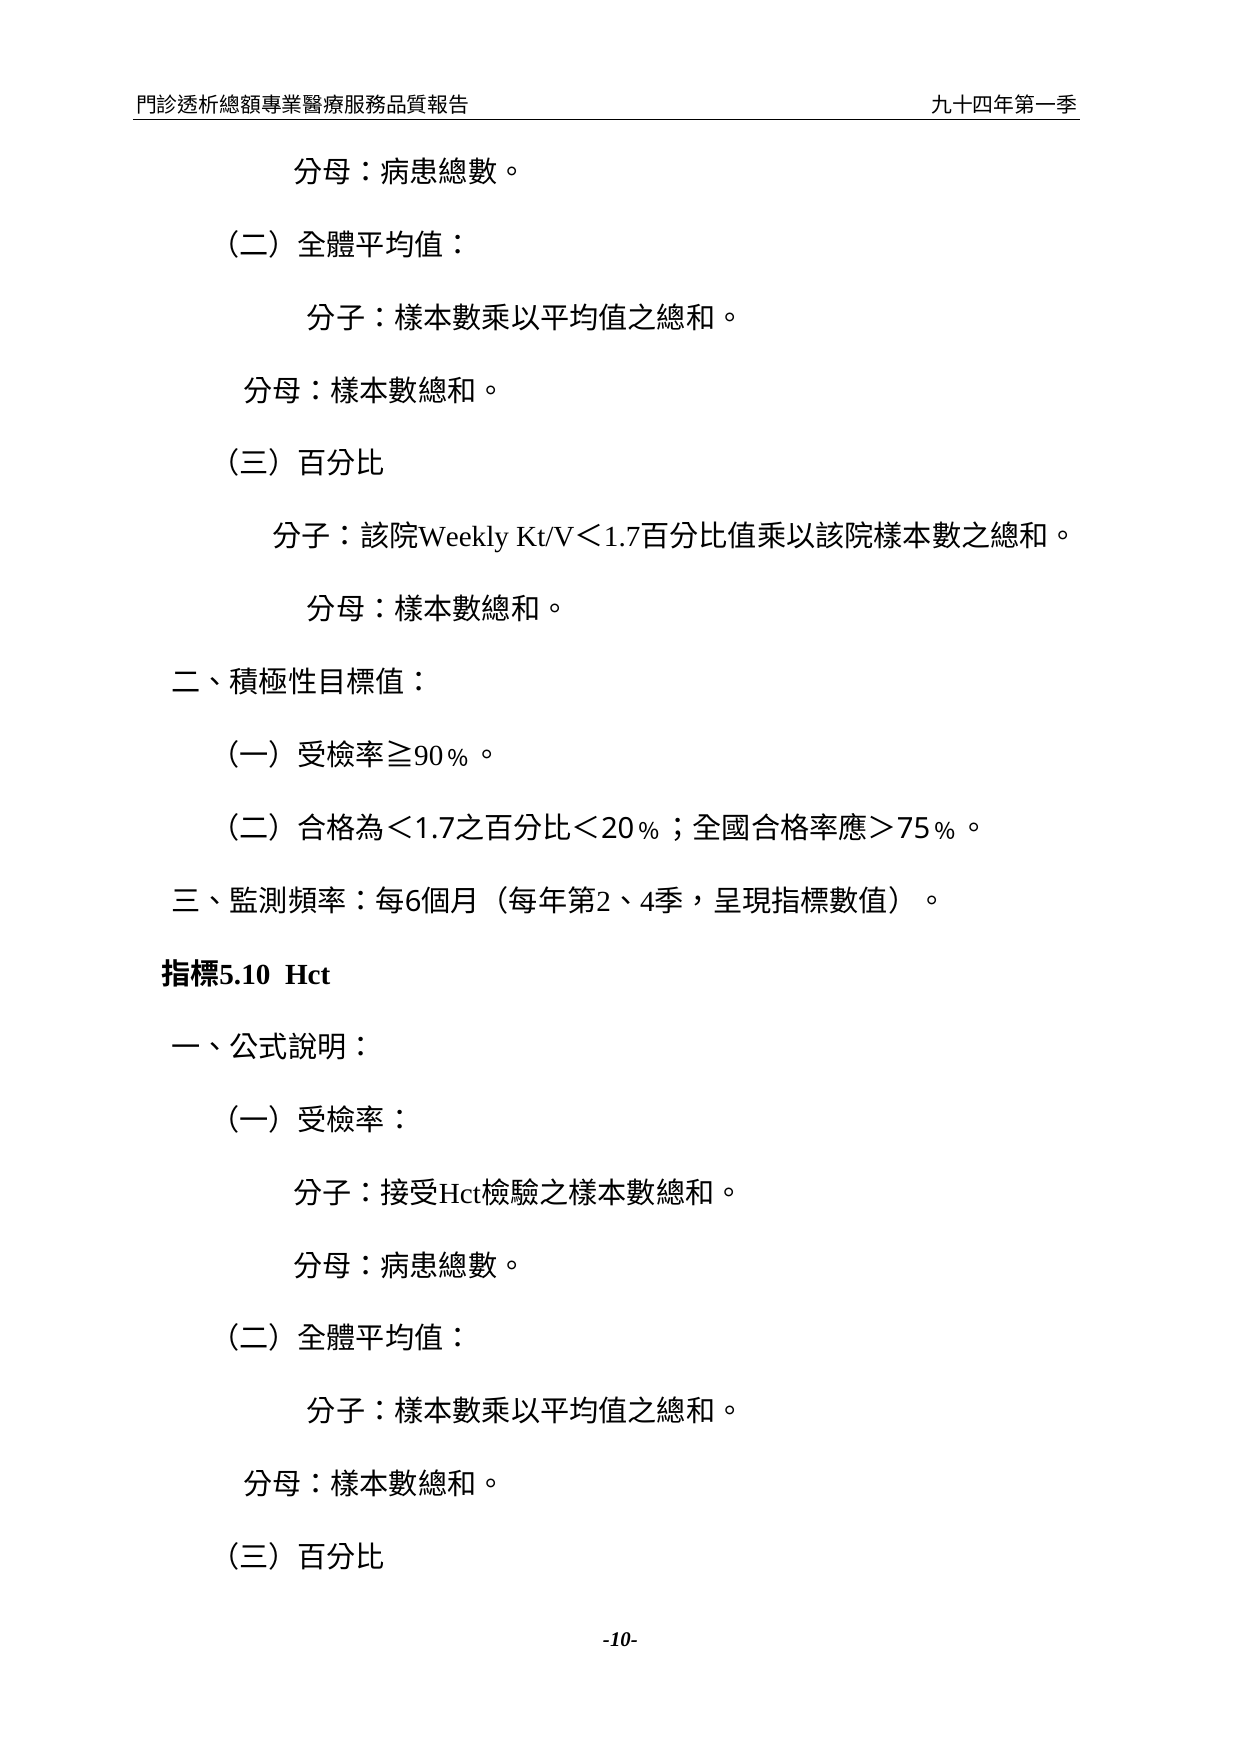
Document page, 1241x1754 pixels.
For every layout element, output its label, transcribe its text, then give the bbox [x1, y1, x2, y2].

list 全體平均值： [210, 217, 1104, 265]
list 公式說明： [171, 1019, 1104, 1067]
list 百分比 [210, 436, 1104, 483]
text 分子：接受Hct檢驗之樣本數總和。 [234, 1165, 1104, 1213]
list 百分比 [210, 1529, 1104, 1577]
text 分子：樣本數乘以平均值之總和。 [161, 290, 1104, 338]
text 分子：樣本數乘以平均值之總和。 [161, 1383, 1104, 1431]
list 受檢率≧90﹪。 [210, 727, 1104, 775]
text 指標5.10 Hct [161, 946, 1104, 994]
list 監測頻率：每6個月（每年第2、4季，呈現指標數值）。 [171, 873, 1104, 921]
text 分母：樣本數總和。 [184, 363, 1104, 411]
list 合格為＜1.7之百分比＜20﹪；全國合格率應＞75﹪。 [210, 800, 1104, 848]
list 全體平均值： [210, 1311, 1104, 1358]
text 分子：該院Weekly Kt/V＜1.7百分比值乘以該院樣本數之總和。 [236, 508, 1104, 556]
text 分母：病患總數。 [234, 1238, 1104, 1286]
list 受檢率： [210, 1092, 1104, 1140]
text 分母：樣本數總和。 [161, 581, 1104, 629]
list 積極性目標值： [171, 654, 1104, 702]
text 分母：病患總數。 [234, 144, 1104, 192]
text 分母：樣本數總和。 [184, 1456, 1104, 1504]
